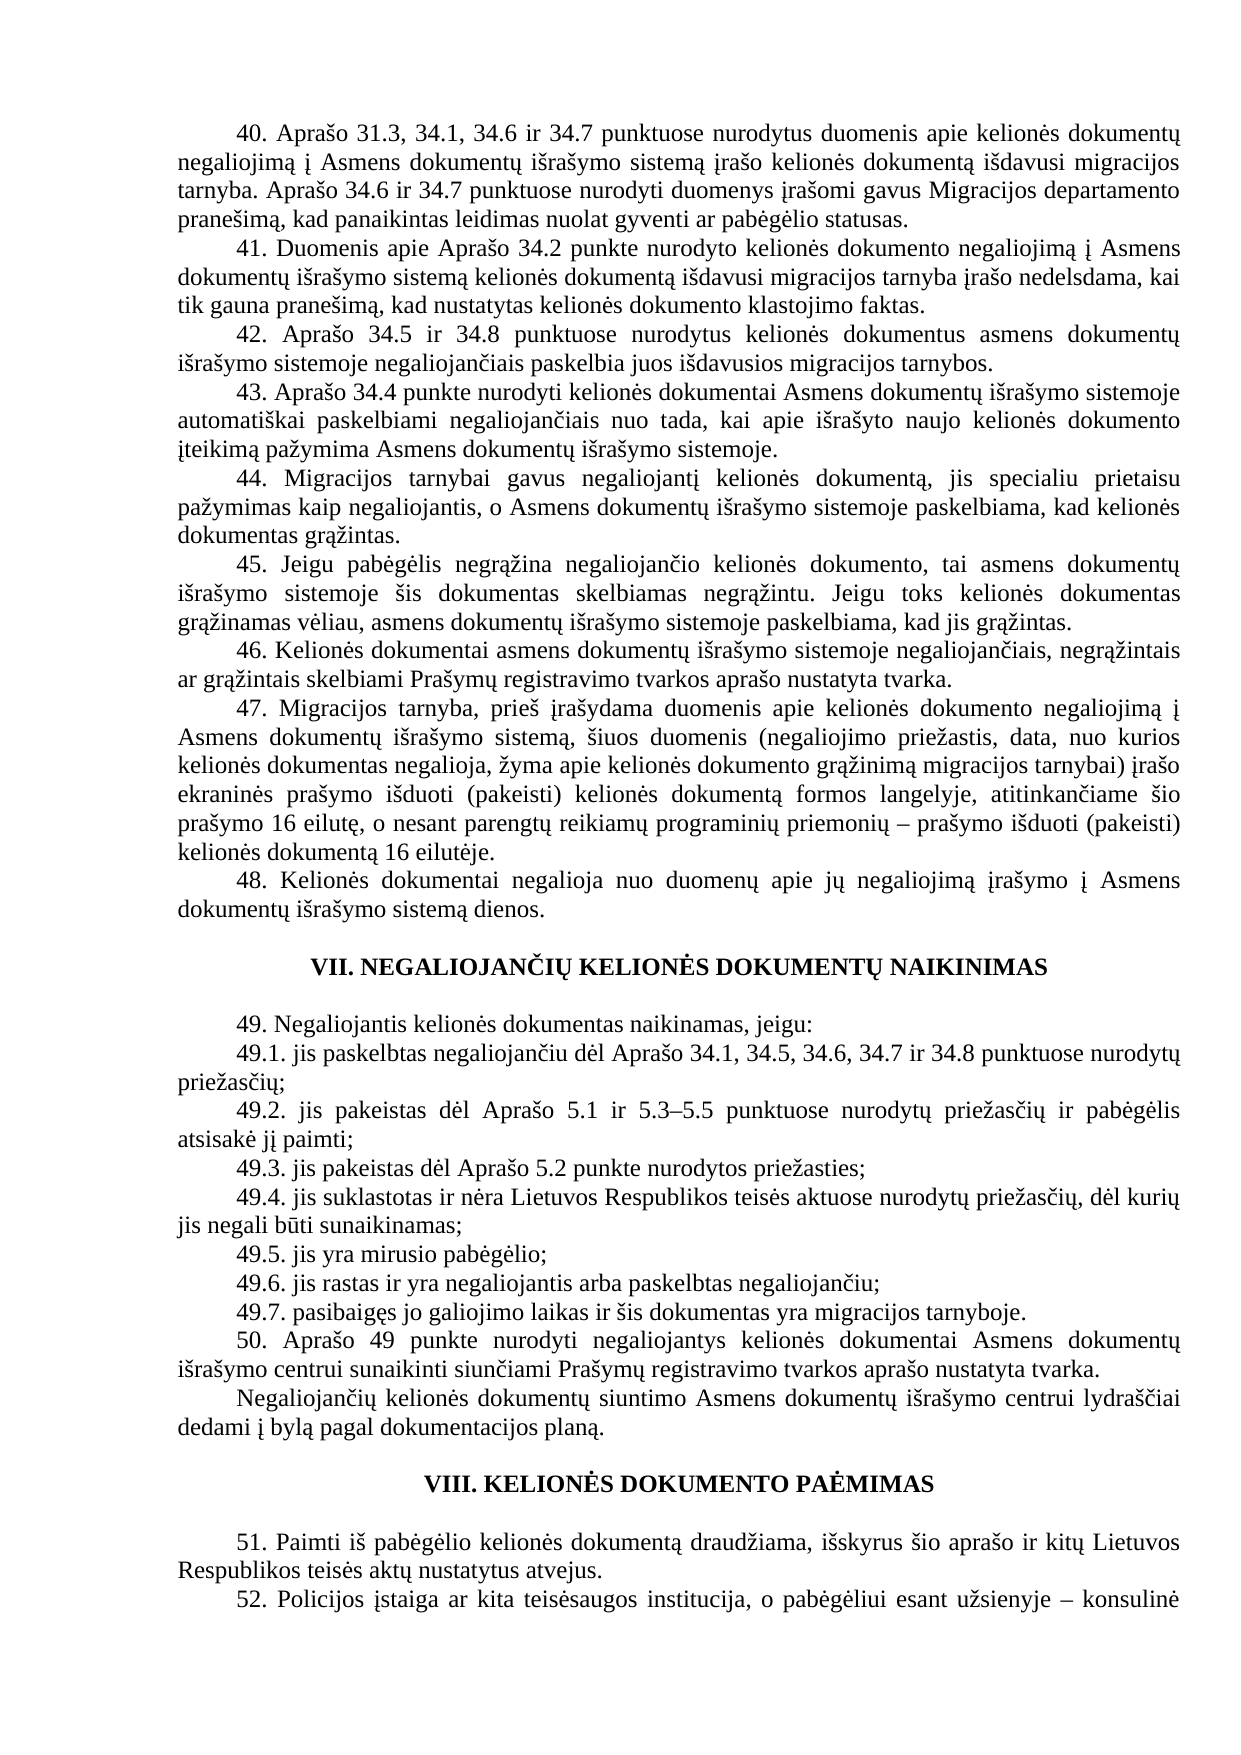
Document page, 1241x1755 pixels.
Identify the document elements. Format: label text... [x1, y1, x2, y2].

text 46. Kelionės dokumentai asmens dokumentų išrašymo sistemoje negaliojančiais, negrąžintais ar grąžintais skelbiami Prašymų registravimo tvarkos aprašo nustatyta tvarka. [177, 636, 1181, 693]
text 40. Aprašo 31.3, 34.1, 34.6 ir 34.7 punktuose nurodytus duomenis apie kelionės dokumentų negaliojimą į Asmens dokumentų išrašymo sistemą įrašo kelionės dokumentą išdavusi migracijos tarnyba. Aprašo 34.6 ir 34.7 punktuose nurodyti duomenys įrašomi gavus Migracijos departamento pranešimą, kad panaikintas leidimas nuolat gyventi ar pabėgėlio statusas. [177, 118, 1181, 233]
text 50. Aprašo 49 punkte nurodyti negaliojantys kelionės dokumentai Asmens dokumentų išrašymo centrui sunaikinti siunčiami Prašymų registravimo tvarkos aprašo nustatyta tvarka. [177, 1326, 1181, 1383]
text 49.1. jis paskelbtas negaliojančiu dėl Aprašo 34.1, 34.5, 34.6, 34.7 ir 34.8 punktuose nurodytų priežasčių; [177, 1038, 1181, 1096]
text 49. Negaliojantis kelionės dokumentas naikinamas, jeigu: [177, 1009, 1181, 1038]
text VII. NEGALIOJANČIŲ KELIONĖS DOKUMENTŲ NAIKINIMAS [177, 952, 1181, 981]
text 51. Paimti iš pabėgėlio kelionės dokumentą draudžiama, išskyrus šio aprašo ir kitų Lietuvos Respublikos teisės aktų nustatytus atvejus. [177, 1527, 1181, 1584]
text 49.3. jis pakeistas dėl Aprašo 5.2 punkte nurodytos priežasties; [177, 1153, 1181, 1182]
text Negaliojančių kelionės dokumentų siuntimo Asmens dokumentų išrašymo centrui lydraščiai dedami į bylą pagal dokumentacijos planą. [177, 1383, 1181, 1441]
text 49.7. pasibaigęs jo galiojimo laikas ir šis dokumentas yra migracijos tarnyboje. [177, 1297, 1181, 1326]
text 49.6. jis rastas ir yra negaliojantis arba paskelbtas negaliojančiu; [177, 1268, 1181, 1297]
text 47. Migracijos tarnyba, prieš įrašydama duomenis apie kelionės dokumento negaliojimą į Asmens dokumentų išrašymo sistemą, šiuos duomenis (negaliojimo priežastis, data, nuo kurios kelionės dokumentas negalioja, žyma apie kelionės dokumento grąžinimą migracijos tarnybai) įrašo ekraninės prašymo išduoti (pakeisti) kelionės dokumentą formos langelyje, atitinkančiame šio prašymo 16 eilutę, o nesant parengtų reikiamų programinių priemonių – prašymo išduoti (pakeisti) kelionės dokumentą 16 eilutėje. [177, 693, 1181, 866]
text 52. Policijos įstaiga ar kita teisėsaugos institucija, o pabėgėliui esant užsienyje – konsulinė [177, 1584, 1181, 1613]
text 49.2. jis pakeistas dėl Aprašo 5.1 ir 5.3–5.5 punktuose nurodytų priežasčių ir pabėgėlis atsisakė jį paimti; [177, 1096, 1181, 1153]
text 48. Kelionės dokumentai negalioja nuo duomenų apie jų negaliojimą įrašymo į Asmens dokumentų išrašymo sistemą dienos. [177, 866, 1181, 923]
text 49.5. jis yra mirusio pabėgėlio; [177, 1239, 1181, 1268]
text 42. Aprašo 34.5 ir 34.8 punktuose nurodytus kelionės dokumentus asmens dokumentų išrašymo sistemoje negaliojančiais paskelbia juos išdavusios migracijos tarnybos. [177, 319, 1181, 377]
text 43. Aprašo 34.4 punkte nurodyti kelionės dokumentai Asmens dokumentų išrašymo sistemoje automatiškai paskelbiami negaliojančiais nuo tada, kai apie išrašyto naujo kelionės dokumento įteikimą pažymima Asmens dokumentų išrašymo sistemoje. [177, 377, 1181, 463]
text 41. Duomenis apie Aprašo 34.2 punkte nurodyto kelionės dokumento negaliojimą į Asmens dokumentų išrašymo sistemą kelionės dokumentą išdavusi migracijos tarnyba įrašo nedelsdama, kai tik gauna pranešimą, kad nustatytas kelionės dokumento klastojimo faktas. [177, 233, 1181, 319]
text VIII. KELIONĖS DOKUMENTO PAĖMIMAS [177, 1469, 1181, 1498]
text 44. Migracijos tarnybai gavus negaliojantį kelionės dokumentą, jis specialiu prietaisu pažymimas kaip negaliojantis, o Asmens dokumentų išrašymo sistemoje paskelbiama, kad kelionės dokumentas grąžintas. [177, 463, 1181, 549]
text 45. Jeigu pabėgėlis negrąžina negaliojančio kelionės dokumento, tai asmens dokumentų išrašymo sistemoje šis dokumentas skelbiamas negrąžintu. Jeigu toks kelionės dokumentas grąžinamas vėliau, asmens dokumentų išrašymo sistemoje paskelbiama, kad jis grąžintas. [177, 549, 1181, 636]
text 49.4. jis suklastotas ir nėra Lietuvos Respublikos teisės aktuose nurodytų priežasčių, dėl kurių jis negali būti sunaikinamas; [177, 1182, 1181, 1239]
